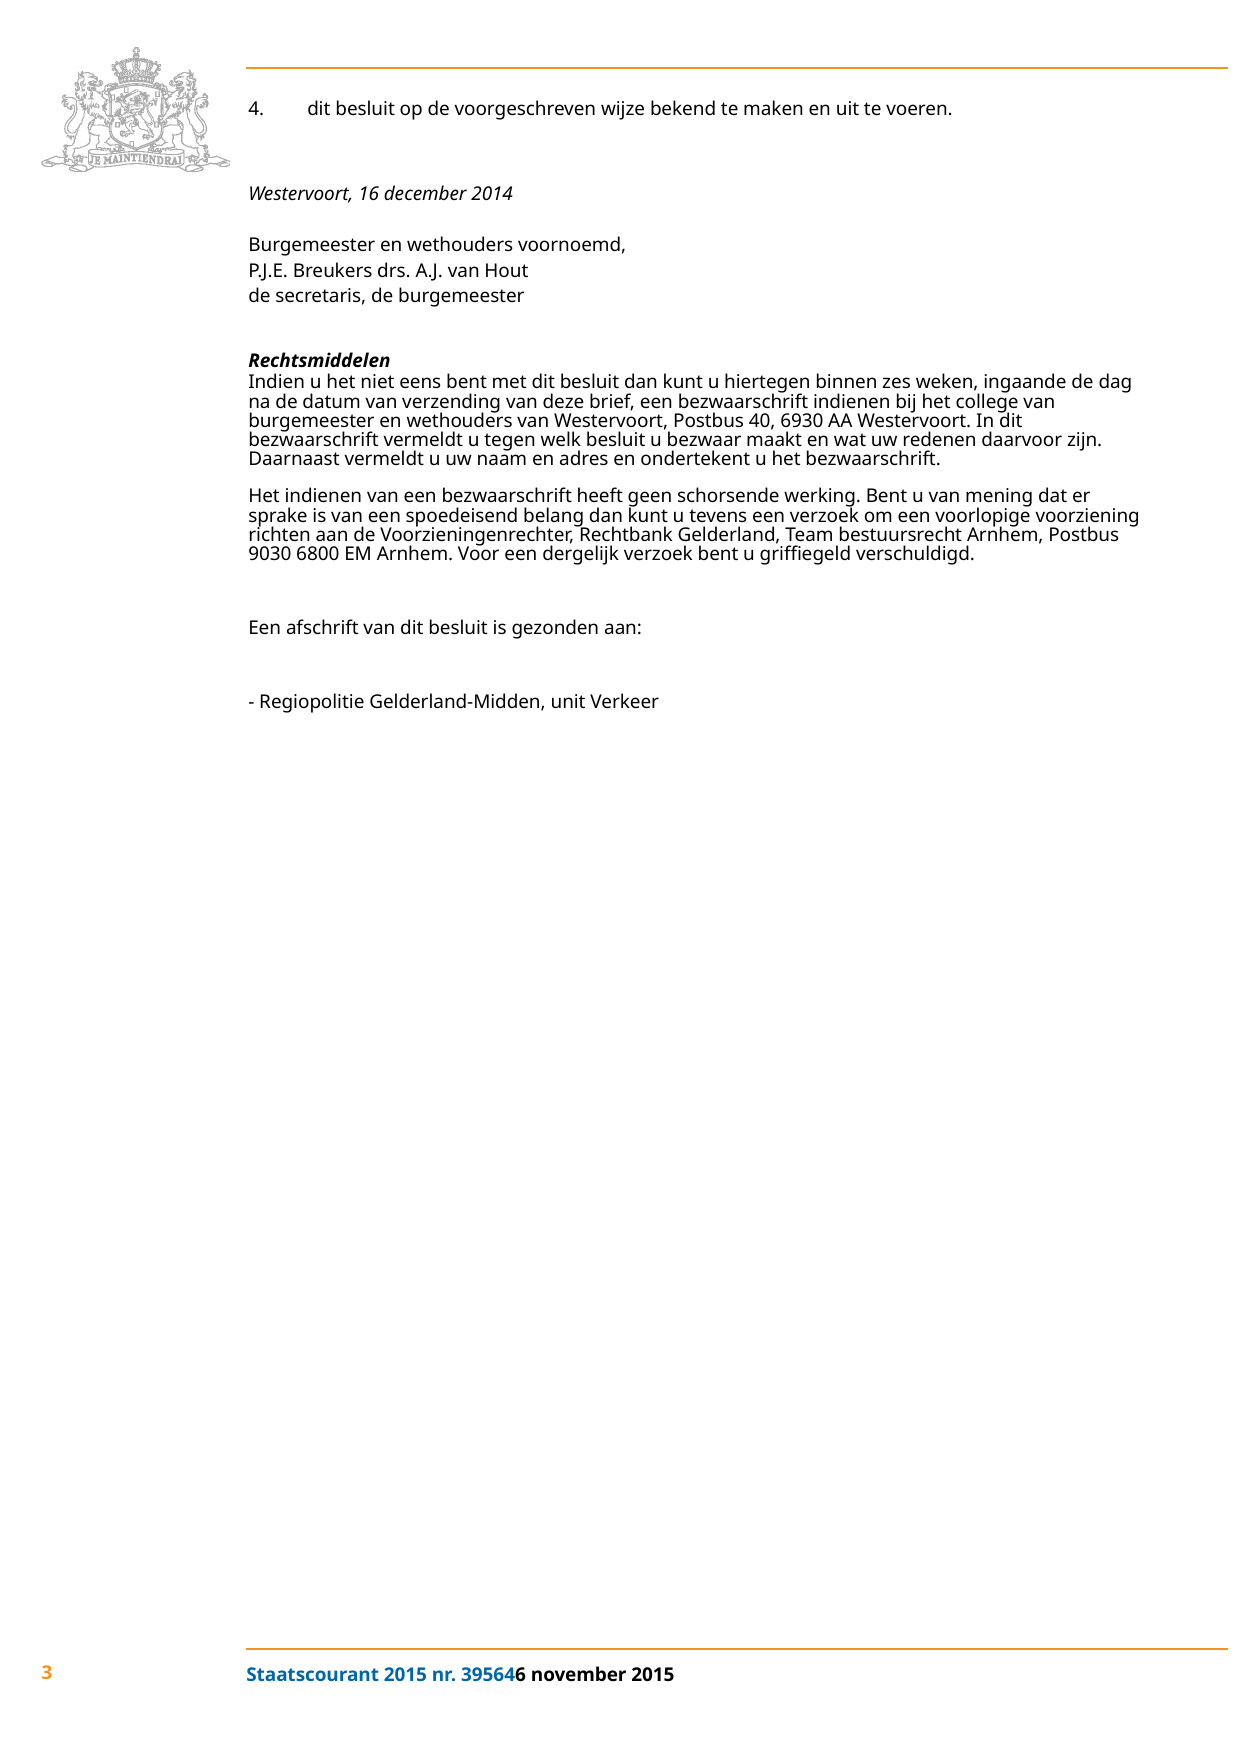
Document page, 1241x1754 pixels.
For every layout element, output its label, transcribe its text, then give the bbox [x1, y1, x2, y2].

text Het indienen van een bezwaarschrift heeft geen schorsende werking. Bent u van mening dat er sprake is van een spoedeisend belang dan kunt u tevens een verzoek om een voorlopige voorziening richten aan de Voorzieningenrechter, Rechtbank Gelderland, Team bestuursrecht Arnhem, Postbus 9030 6800 EM Arnhem. Voor een dergelijk verzoek bent u griffiegeld verschuldigd. [248, 487, 1152, 564]
text Een afschrift van dit besluit is gezonden aan: [248, 619, 1152, 638]
text - Regiopolitie Gelderland-Midden, unit Verkeer [248, 693, 1152, 712]
list dit besluit op de voorgeschreven wijze bekend te maken en uit te voeren. [248, 95, 1152, 121]
text Indien u het niet eens bent met dit besluit dan kunt u hiertegen binnen zes weken, ingaande de dag na de datum van verzending van deze brief, een bezwaarschrift indienen bij het college van burgemeester en wethouders van Westervoort, Postbus 40, 6930 AA Westervoort. In dit bezwaarschrift vermeldt u tegen welk besluit u bezwaar maakt en wat uw redenen daarvoor zijn. Daarnaast vermeldt u uw naam en adres en ondertekent u het bezwaarschrift. [248, 373, 1152, 470]
text P.J.E. Breukers drs. A.J. van Hout [248, 257, 1152, 283]
text Burgemeester en wethouders voornoemd, [248, 231, 1152, 257]
picture [41, 47, 231, 172]
text Rechtsmiddelen [248, 348, 1152, 373]
text Westervoort, 16 december 2014 [248, 180, 1152, 205]
text de secretaris, de burgemeester [248, 283, 1152, 308]
